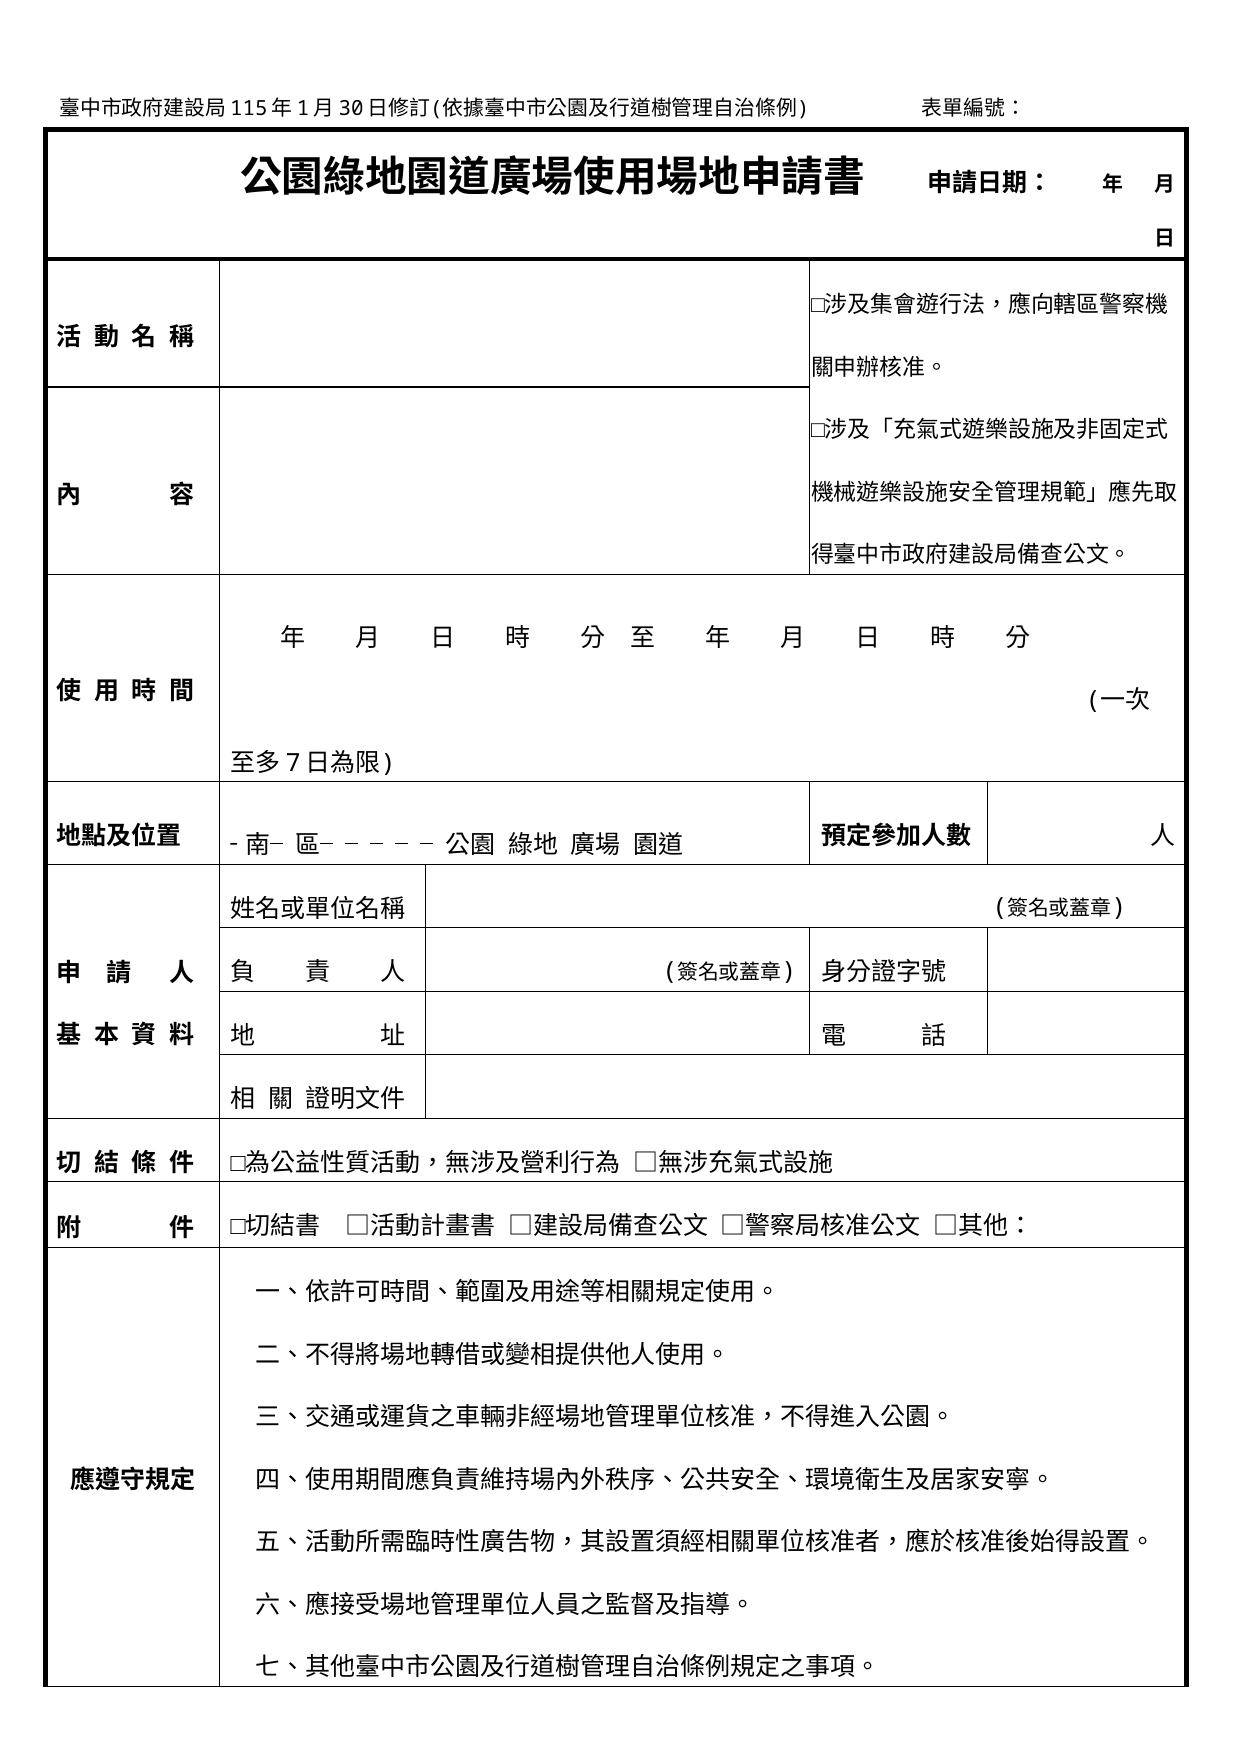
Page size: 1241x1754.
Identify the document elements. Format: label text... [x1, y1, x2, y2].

table_cell 一、依許可時間、範圍及用途等相關規定使用。 二、不得將場地轉借或變相提供他人使用。 三、交通或運貨之車輛非經場地管理單位核准，不得進入公園。 四、使用期間應負責維持場內外秩序、公共安全、環境衛生及居家安寧。 五、活動所需臨時性廣告物，其設置須經相關單位核准者，應於核准後始得設置。 六、應接受場地管理單位人員之監督及指導。 七、其他臺中市公園及行道樹管理自治條例規定之事項。 [220, 1248, 1184, 1686]
table_cell [220, 388, 809, 574]
table_cell □涉及集會遊行法，應向轄區警察機關申辦核准。 □涉及「充氣式遊樂設施及非固定式機械遊樂設施安全管理規範」應先取得臺中市政府建設局備查公文。 [810, 261, 1184, 574]
table_cell (簽名或蓋章) [426, 928, 809, 991]
table_cell 電 話 [810, 992, 987, 1054]
table_cell [426, 1055, 1184, 1118]
table_cell 內 容 [48, 388, 219, 574]
text 臺中市政府建設局115年1月30日修訂(依據臺中市公園及行道樹管理自治條例) 表單編號： [59, 64, 1181, 127]
table_header 公園綠地園道廣場使用場地申請書 申請日期： 年 月 日 [1151, 261, 1184, 530]
table_cell 申 請 人 基 本 資 料 [48, 865, 219, 1118]
table_cell 地 址 [220, 992, 425, 1054]
table_cell 人 [988, 782, 1184, 863]
table_cell 身分證字號 [810, 928, 987, 991]
table_cell [988, 928, 1184, 991]
table_cell □為公益性質活動，無涉及營利行為 □無涉充氣式設施 [220, 1119, 1184, 1181]
table_cell 應遵守規定 [48, 1248, 219, 1686]
table_cell 使 用 時 間 [48, 575, 219, 781]
table_cell 切 結 條 件 [48, 1119, 219, 1181]
table_cell 預定參加人數 [810, 782, 987, 863]
table_cell 年 月 日 時 分 至 年 月 日 時 分 (一次至多7日為限) [220, 575, 1184, 781]
table_cell [220, 261, 809, 386]
table_cell 地點及位置 [48, 782, 219, 863]
table_cell 活 動 名 稱 [48, 261, 219, 386]
table_cell (簽名或蓋章) [426, 865, 1184, 927]
table_cell 負 責 人 [220, 928, 425, 991]
table_cell 相 關 證明文件 [220, 1055, 425, 1118]
table_cell [988, 992, 1184, 1054]
table_cell □切結書 □活動計畫書 □建設局備查公文 □警察局核准公文 □其他： [220, 1182, 1184, 1247]
table_cell [426, 992, 809, 1054]
table_cell 姓名或單位名稱 [220, 865, 425, 927]
table_header 公園綠地園道廣場使用場地申請書 申請日期： 年 月 日 [48, 132, 1184, 257]
table_header 公園綠地園道廣場使用場地申請書 申請日期： 年 月 日 [1189, 138, 1200, 530]
table_cell ╴南╴區╴╴╴╴╴公園 綠地 廣場 園道 [220, 782, 809, 863]
table_cell 附 件 [48, 1182, 219, 1247]
